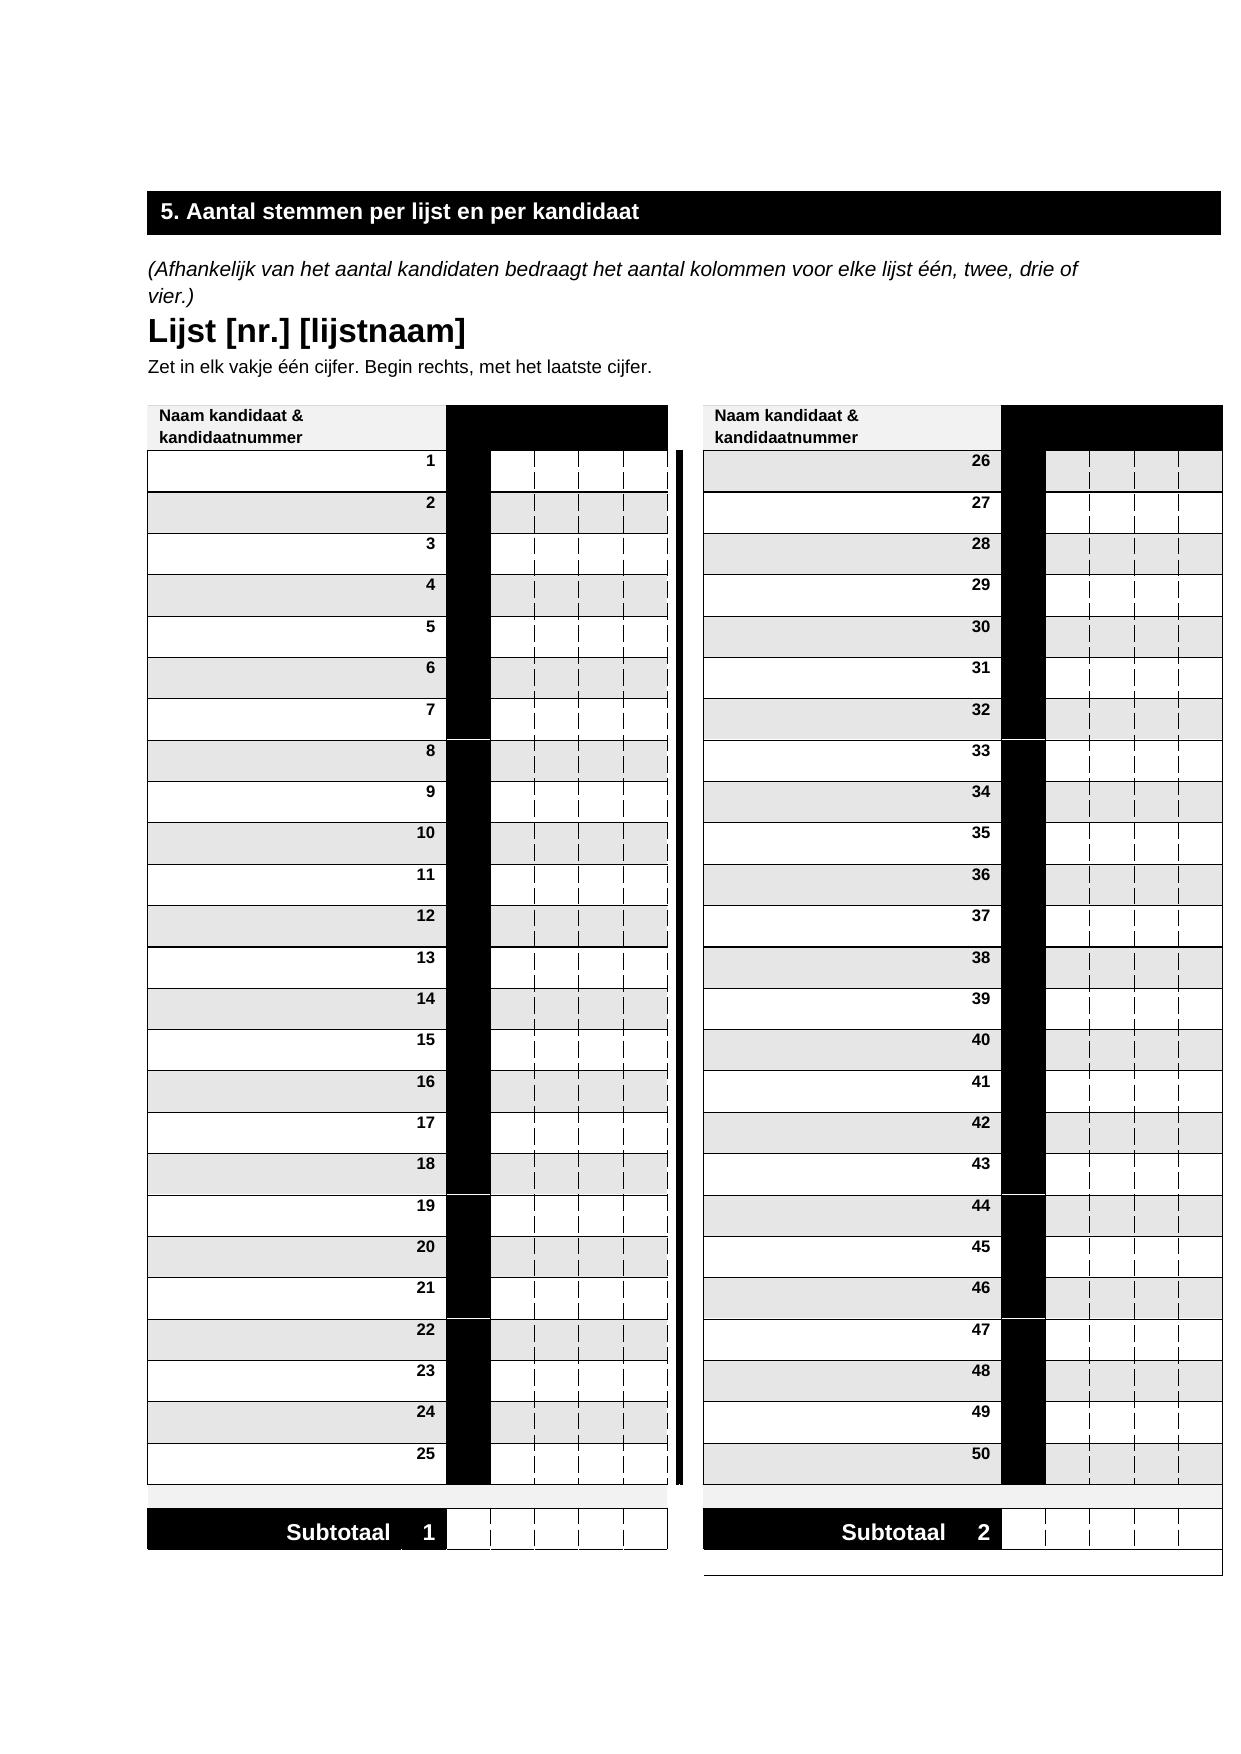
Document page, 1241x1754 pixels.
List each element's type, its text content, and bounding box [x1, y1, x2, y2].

table_cell 43 [957, 1154, 1001, 1194]
table_header [535, 406, 578, 450]
table_cell 36 [957, 865, 1001, 905]
table_cell [668, 1360, 676, 1401]
table_cell 20 [402, 1237, 446, 1277]
table_cell [683, 533, 703, 574]
table_cell [535, 782, 579, 822]
table_cell [1178, 534, 1222, 574]
table_cell [1002, 534, 1045, 574]
table_cell [1134, 658, 1178, 698]
table_cell [623, 1154, 667, 1194]
table_cell [1046, 1485, 1090, 1508]
table_cell 33 [957, 741, 1001, 781]
table_cell [623, 534, 667, 574]
table_cell [579, 1509, 623, 1549]
table_cell [148, 1113, 402, 1153]
table_cell [1090, 1237, 1134, 1277]
table_cell [535, 948, 579, 988]
table_cell [148, 1030, 402, 1070]
table_cell [668, 1070, 676, 1112]
table_cell [148, 617, 402, 657]
table_cell [704, 1071, 957, 1112]
table_cell [1178, 1030, 1222, 1070]
table_cell 13 [402, 948, 446, 988]
table_cell 6 [402, 658, 446, 698]
table_cell [1178, 989, 1222, 1029]
table_cell [1178, 1196, 1222, 1236]
table_cell [579, 948, 623, 988]
table_cell [1002, 1071, 1045, 1112]
table_cell [704, 1196, 957, 1236]
table_cell [579, 782, 623, 822]
table_cell [1046, 1444, 1090, 1484]
table_cell 29 [957, 575, 1001, 616]
table_cell 49 [957, 1402, 1001, 1443]
table_cell [579, 1402, 623, 1443]
table_cell [491, 575, 535, 616]
table_cell [535, 1030, 579, 1070]
table_cell [148, 989, 402, 1029]
table_cell [535, 1444, 579, 1484]
table_cell [535, 1320, 579, 1360]
table_cell [1002, 1237, 1045, 1277]
table_cell [535, 1071, 579, 1112]
table_cell [1046, 1320, 1090, 1360]
table_cell [668, 740, 676, 781]
table_cell [703, 1485, 957, 1508]
table_cell [1002, 1113, 1045, 1153]
table_cell [683, 1319, 703, 1360]
table_cell 34 [957, 782, 1001, 822]
table_cell [704, 1030, 957, 1070]
table_cell [1046, 1237, 1090, 1277]
table_cell [668, 533, 676, 574]
table_cell [1090, 782, 1134, 822]
table_cell [1178, 906, 1222, 946]
table_cell [1134, 1154, 1178, 1194]
table_cell [1046, 948, 1090, 988]
table_cell [579, 1278, 623, 1318]
table_cell 1 [402, 1509, 446, 1549]
table_cell [623, 1113, 667, 1153]
table_cell [491, 823, 535, 864]
table_cell [1090, 658, 1134, 698]
table_cell [683, 574, 703, 616]
table_cell 24 [402, 1402, 446, 1443]
table_cell [1090, 1154, 1134, 1194]
table_cell [535, 658, 579, 698]
table_cell [1002, 1196, 1045, 1236]
table_cell [1134, 1402, 1178, 1443]
table_cell 46 [957, 1278, 1001, 1318]
table_cell [447, 823, 490, 864]
table_cell [535, 534, 579, 574]
table_cell [668, 616, 676, 657]
table_cell [668, 822, 676, 864]
table_cell [1046, 865, 1090, 905]
table_cell [668, 1195, 676, 1236]
table_cell [683, 740, 703, 781]
table_cell [704, 575, 957, 616]
table_cell [491, 617, 535, 657]
table_cell [668, 781, 676, 822]
table_cell [683, 1070, 703, 1112]
table_cell [683, 1443, 703, 1484]
table_cell [1002, 989, 1045, 1029]
table_cell [1046, 1509, 1090, 1549]
table_cell [1090, 865, 1134, 905]
table_cell [704, 451, 957, 491]
table_cell [668, 1236, 676, 1277]
table_header [447, 405, 490, 450]
table_cell [704, 1402, 957, 1443]
table_cell [1134, 1444, 1178, 1484]
table_cell [683, 781, 703, 822]
table_cell [957, 1550, 1001, 1575]
table_cell 12 [402, 906, 446, 946]
table_header [668, 405, 679, 450]
table_cell [1002, 948, 1045, 988]
table_cell [668, 1443, 676, 1484]
table_cell [1046, 658, 1090, 698]
table_cell [579, 1196, 623, 1236]
table_cell [579, 1113, 623, 1153]
table_cell [1046, 493, 1090, 533]
table_cell 27 [957, 493, 1001, 533]
table_cell [535, 989, 579, 1029]
table_cell [683, 1153, 703, 1194]
table_cell 2 [957, 1509, 1001, 1549]
table_cell [447, 1154, 490, 1194]
table_cell [447, 1320, 490, 1360]
table_cell [1090, 1361, 1134, 1401]
table_cell [491, 534, 535, 574]
table_cell [1046, 1402, 1090, 1443]
table_cell [1002, 1278, 1045, 1318]
table_cell [1002, 906, 1045, 946]
table_cell [668, 988, 676, 1029]
table_cell [683, 1112, 703, 1153]
table_cell [579, 575, 623, 616]
table_cell [491, 493, 535, 533]
table_cell [623, 1444, 667, 1484]
table_cell [1046, 1550, 1090, 1575]
table_cell [579, 989, 623, 1029]
table_cell [535, 1509, 579, 1549]
table_cell [1090, 575, 1134, 616]
table_cell [1002, 1320, 1045, 1360]
table_cell [1134, 1071, 1178, 1112]
table_cell [1046, 1361, 1090, 1401]
table_cell [1090, 699, 1134, 739]
table_cell [579, 493, 623, 533]
table_cell [1134, 948, 1178, 988]
table_cell [623, 948, 667, 988]
table_cell [447, 1509, 490, 1549]
table_cell [579, 1361, 623, 1401]
table_cell [447, 1550, 490, 1575]
table_cell 1 [402, 451, 446, 491]
table_cell [148, 575, 402, 616]
table_cell [1090, 948, 1134, 988]
table_header Naam kandidaat & kandidaatnummer [148, 406, 402, 450]
table_cell [447, 1361, 490, 1401]
table_cell [148, 1278, 402, 1318]
table_cell [447, 450, 490, 491]
table_cell [1178, 948, 1222, 988]
table_cell [491, 451, 535, 491]
table_cell 26 [957, 451, 1001, 491]
table_cell [1002, 823, 1045, 864]
table_cell 18 [402, 1154, 446, 1194]
table_cell [447, 1278, 490, 1318]
table_cell 9 [402, 782, 446, 822]
table_cell [957, 1485, 1001, 1508]
table_cell [623, 989, 667, 1029]
table_cell [704, 1154, 957, 1194]
table_cell [704, 1113, 957, 1153]
table_cell [1134, 493, 1178, 533]
table_cell 10 [402, 823, 446, 864]
table_cell [623, 699, 667, 739]
table_cell [535, 1278, 579, 1318]
table_cell 8 [402, 741, 446, 781]
table_cell 35 [957, 823, 1001, 864]
table_cell [1134, 575, 1178, 616]
table_cell [491, 1237, 535, 1277]
table_cell [1090, 534, 1134, 574]
table_header [1090, 406, 1134, 450]
table_cell [491, 1402, 535, 1443]
table_cell [1178, 1113, 1222, 1153]
table_cell [683, 988, 703, 1029]
table_cell [1046, 699, 1090, 739]
table_cell [623, 1278, 667, 1318]
table_cell [1001, 1485, 1046, 1508]
table_header 5. Aantal stemmen per lijst en per kandidaat [148, 192, 1220, 234]
table_cell [1134, 1509, 1178, 1549]
table_cell [491, 1071, 535, 1112]
table_cell [668, 1550, 679, 1575]
table_header [1002, 406, 1046, 450]
table_cell [704, 1278, 957, 1318]
table_cell [668, 491, 676, 533]
table_cell [1046, 823, 1090, 864]
table_cell [491, 1196, 535, 1236]
table_cell [1090, 741, 1134, 781]
table_cell 5 [402, 617, 446, 657]
table_cell [148, 1444, 402, 1484]
table_cell [1134, 1320, 1178, 1360]
table_cell [1134, 534, 1178, 574]
table_cell 25 [402, 1444, 446, 1484]
table_cell [1002, 658, 1045, 698]
table_cell [579, 1154, 623, 1194]
table_cell [535, 823, 579, 864]
table_cell [1046, 1154, 1090, 1194]
table_cell [446, 1485, 490, 1508]
table_cell 41 [957, 1071, 1001, 1112]
table_header [624, 406, 667, 450]
table_cell [491, 1320, 535, 1360]
table_cell [1046, 1030, 1090, 1070]
table_cell [491, 1550, 534, 1575]
table_cell [1134, 741, 1178, 781]
text (Afhankelijk van het aantal kandidaten bedraagt het aantal kolommen voor elke lijst één, twee, drie of vier.) [148, 256, 1093, 308]
table_cell 15 [402, 1030, 446, 1070]
table_cell [1046, 989, 1090, 1029]
table_cell [491, 741, 535, 781]
table_cell [1002, 493, 1045, 533]
table_cell [683, 616, 703, 657]
table_cell [1046, 741, 1090, 781]
table_cell [704, 493, 957, 533]
table_cell [148, 741, 402, 781]
table_header [1135, 406, 1178, 450]
table_cell [1178, 699, 1222, 739]
table_cell 22 [402, 1320, 446, 1360]
table_cell [148, 1485, 402, 1508]
table_cell 37 [957, 906, 1001, 946]
table_cell [704, 1550, 957, 1575]
table_cell [490, 1509, 535, 1549]
table_cell 2 [402, 493, 446, 533]
table_cell [447, 658, 490, 698]
table_cell [1090, 1113, 1134, 1153]
table_cell [683, 864, 703, 905]
table_cell 31 [957, 658, 1001, 698]
table_cell [579, 1485, 623, 1508]
table_cell 30 [957, 617, 1001, 657]
table_cell [447, 491, 490, 533]
table_cell [535, 1550, 578, 1575]
table_cell [491, 658, 535, 698]
table_cell [535, 865, 579, 905]
table_cell [1178, 1237, 1222, 1277]
table_cell [1046, 1278, 1090, 1318]
table_cell [683, 946, 703, 988]
table_cell [1134, 823, 1178, 864]
table_cell [579, 1071, 623, 1112]
table_cell [1046, 782, 1090, 822]
table_cell [704, 1444, 957, 1484]
table_cell [1178, 1154, 1222, 1194]
table_cell [535, 1237, 579, 1277]
table_cell 23 [402, 1361, 446, 1401]
table_cell 48 [957, 1361, 1001, 1401]
table_cell [1178, 823, 1222, 864]
table_cell [1134, 1278, 1178, 1318]
table_cell [447, 1030, 490, 1070]
table_cell [624, 1550, 667, 1575]
table_cell [668, 1319, 676, 1360]
table_cell [668, 698, 676, 739]
table_cell [683, 1360, 703, 1401]
table_cell [1090, 1196, 1134, 1236]
table_cell [668, 1112, 676, 1153]
table_cell [447, 865, 490, 905]
table_cell [491, 906, 535, 946]
table_cell [623, 1320, 667, 1360]
table_cell [535, 575, 579, 616]
table_cell [668, 450, 676, 491]
table_cell [1178, 782, 1222, 822]
table_cell [579, 906, 623, 946]
table_cell [148, 1402, 402, 1443]
table_cell 4 [402, 575, 446, 616]
table_cell [623, 617, 667, 657]
table_cell [623, 575, 667, 616]
table_cell [491, 948, 535, 988]
table_cell [1134, 699, 1178, 739]
table_cell [1090, 1071, 1134, 1112]
table_cell [1134, 1113, 1178, 1153]
table_cell Subtotaal [148, 1509, 402, 1549]
table_cell [535, 1402, 579, 1443]
table_cell [148, 865, 402, 905]
table_cell [1178, 1550, 1222, 1575]
table_cell [1002, 782, 1045, 822]
table_cell [491, 1278, 535, 1318]
table_cell [1134, 1196, 1178, 1236]
table_cell [1002, 617, 1045, 657]
table_cell [623, 1485, 667, 1508]
table_cell [1046, 534, 1090, 574]
table_cell [579, 1444, 623, 1484]
table_cell [447, 1444, 490, 1484]
table_cell [704, 948, 957, 988]
table_cell [148, 493, 402, 533]
table_cell 38 [957, 948, 1001, 988]
table_cell [148, 1196, 402, 1236]
table_cell [1002, 1509, 1046, 1549]
table_cell [447, 948, 490, 988]
table_cell [491, 699, 535, 739]
table_cell [1178, 451, 1222, 491]
table_cell [680, 1550, 703, 1575]
table_cell [491, 1361, 535, 1401]
table_cell [491, 865, 535, 905]
table_cell [668, 905, 676, 946]
table_cell 28 [957, 534, 1001, 574]
table_header [491, 406, 534, 450]
table_cell [535, 1113, 579, 1153]
table_cell [704, 906, 957, 946]
table_cell [668, 1153, 676, 1194]
table_cell [1090, 451, 1134, 491]
table_cell [491, 1444, 535, 1484]
table_cell [683, 657, 703, 698]
table_cell [623, 865, 667, 905]
table_cell [447, 1237, 490, 1277]
table_cell [579, 617, 623, 657]
table_cell [579, 823, 623, 864]
table_cell [623, 823, 667, 864]
table_cell [680, 1509, 703, 1549]
table_cell [704, 699, 957, 739]
table_cell [579, 1237, 623, 1277]
table_cell [1046, 1071, 1090, 1112]
table_cell [1090, 1402, 1134, 1443]
table_cell [1090, 906, 1134, 946]
table_cell [623, 1030, 667, 1070]
table_cell [579, 658, 623, 698]
table_cell [402, 1485, 446, 1508]
table_cell [704, 617, 957, 657]
table_cell [623, 1361, 667, 1401]
table_cell [535, 1361, 579, 1401]
table_cell [148, 1550, 401, 1575]
table_cell [668, 1509, 679, 1549]
table_cell 11 [402, 865, 446, 905]
table_header [402, 406, 446, 450]
table_cell 44 [957, 1196, 1001, 1236]
table_cell [148, 823, 402, 864]
table_cell [1002, 1361, 1045, 1401]
table_cell [704, 534, 957, 574]
table_cell [668, 1029, 676, 1070]
table_cell [1178, 617, 1222, 657]
table_cell [148, 1361, 402, 1401]
table_cell [491, 1154, 535, 1194]
table_cell [148, 1071, 402, 1112]
table_cell [1002, 1030, 1045, 1070]
table_header [679, 405, 703, 450]
table_cell 7 [402, 699, 446, 739]
table_cell [1002, 1154, 1045, 1194]
table_cell [1134, 617, 1178, 657]
table_cell [704, 865, 957, 905]
table_cell [623, 1402, 667, 1443]
table_cell [704, 1320, 957, 1360]
table_cell [623, 658, 667, 698]
table_cell [1090, 617, 1134, 657]
table_cell [668, 1401, 676, 1443]
table_cell [704, 658, 957, 698]
table_cell [1090, 1444, 1134, 1484]
table_cell [447, 575, 490, 616]
table_cell [668, 864, 676, 905]
table_cell [490, 1485, 535, 1508]
table_cell [1134, 989, 1178, 1029]
table_cell [1134, 906, 1178, 946]
table_cell [1134, 451, 1178, 491]
table_cell [535, 1154, 579, 1194]
table_cell [1134, 1237, 1178, 1277]
table_cell [683, 1401, 703, 1443]
table_cell [1134, 782, 1178, 822]
table_cell [491, 782, 535, 822]
table_cell [579, 1550, 623, 1575]
table_cell 16 [402, 1071, 446, 1112]
table_cell [1134, 1550, 1178, 1575]
table_cell [683, 1277, 703, 1318]
table_cell [1002, 575, 1045, 616]
table_cell 50 [957, 1444, 1001, 1484]
table_cell [535, 906, 579, 946]
table_cell [1090, 1550, 1134, 1575]
table_cell [1134, 865, 1178, 905]
table_cell [535, 451, 579, 491]
table_cell [447, 782, 490, 822]
table_cell [447, 989, 490, 1029]
table_header [1179, 406, 1222, 450]
table_cell [535, 1485, 579, 1508]
table_cell [535, 617, 579, 657]
table_cell [447, 1071, 490, 1112]
table_cell [535, 493, 579, 533]
table_cell [1178, 741, 1222, 781]
table_cell [148, 451, 402, 491]
table_cell [535, 1196, 579, 1236]
table_cell [623, 741, 667, 781]
table_cell [1046, 451, 1090, 491]
table_cell [1090, 1030, 1134, 1070]
table_cell 3 [402, 534, 446, 574]
table_cell [1178, 865, 1222, 905]
table_cell [1046, 617, 1090, 657]
table_cell [579, 1030, 623, 1070]
table_cell [402, 1550, 446, 1575]
table_cell [1178, 1278, 1222, 1318]
table_cell [447, 699, 490, 739]
table_cell [1002, 865, 1045, 905]
table_header Naam kandidaat & kandidaatnummer [703, 406, 957, 450]
table_cell Subtotaal [704, 1509, 957, 1549]
table_cell [535, 741, 579, 781]
table_cell [683, 1195, 703, 1236]
table_cell [623, 1196, 667, 1236]
table_cell [579, 865, 623, 905]
table_cell 39 [957, 989, 1001, 1029]
text Zet in elk vakje één cijfer. Begin rechts, met het laatste cijfer. [148, 356, 1093, 377]
table_cell [1090, 1278, 1134, 1318]
table_cell [1090, 1509, 1134, 1549]
table_cell [623, 782, 667, 822]
table_cell [704, 782, 957, 822]
table_cell [148, 699, 402, 739]
table_cell [1001, 1550, 1046, 1575]
table_header [1046, 406, 1089, 450]
table_cell [1178, 1320, 1222, 1360]
table_cell [148, 658, 402, 698]
table_cell [148, 906, 402, 946]
table_cell [680, 1485, 703, 1508]
table_cell [1178, 658, 1222, 698]
table_cell [623, 1237, 667, 1277]
table_cell [1002, 699, 1045, 739]
table_cell [1178, 1444, 1222, 1484]
table_cell 21 [402, 1278, 446, 1318]
table_cell [668, 1485, 679, 1508]
table_cell [1178, 1071, 1222, 1112]
table_cell [148, 782, 402, 822]
table_cell [668, 946, 676, 988]
table_cell [1134, 1030, 1178, 1070]
table_cell [148, 1320, 402, 1360]
table_cell [1090, 1485, 1134, 1508]
table_cell [668, 1277, 676, 1318]
table_cell [1090, 493, 1134, 533]
table_cell [1178, 1402, 1222, 1443]
table_cell [1178, 1361, 1222, 1401]
table_cell [623, 1509, 667, 1549]
table_cell 45 [957, 1237, 1001, 1277]
table_cell 42 [957, 1113, 1001, 1153]
table_cell [623, 906, 667, 946]
table_cell [148, 948, 402, 988]
table_cell [579, 451, 623, 491]
table_cell [683, 491, 703, 533]
table_cell [1002, 1402, 1045, 1443]
table_cell [1090, 1320, 1134, 1360]
table_cell [535, 699, 579, 739]
table_cell [579, 1320, 623, 1360]
table_cell [704, 823, 957, 864]
table_cell [447, 1196, 490, 1236]
table_cell [1134, 1485, 1178, 1508]
table_cell [579, 741, 623, 781]
table_cell [704, 1361, 957, 1401]
table_cell [1178, 493, 1222, 533]
table_cell [1178, 575, 1222, 616]
table_cell [1178, 1485, 1222, 1508]
table_cell 17 [402, 1113, 446, 1153]
table_cell [1002, 1444, 1045, 1484]
table_cell [683, 822, 703, 864]
table_cell [447, 1113, 490, 1153]
table_cell [704, 1237, 957, 1277]
table_cell [623, 451, 667, 491]
table_cell [1178, 1509, 1222, 1549]
table_cell [1090, 989, 1134, 1029]
table_cell [704, 989, 957, 1029]
table_cell [447, 617, 490, 657]
table_cell [1090, 823, 1134, 864]
table_cell [1002, 741, 1045, 781]
table_cell 32 [957, 699, 1001, 739]
table_cell [683, 905, 703, 946]
table_cell [447, 741, 490, 781]
table_cell 40 [957, 1030, 1001, 1070]
table_cell [668, 574, 676, 616]
table_cell [1046, 1196, 1090, 1236]
table_cell [1046, 906, 1090, 946]
table_cell [1046, 575, 1090, 616]
table_cell [491, 1113, 535, 1153]
table_cell [683, 1236, 703, 1277]
table_cell [683, 698, 703, 739]
table_cell [1134, 1361, 1178, 1401]
table_cell [668, 657, 676, 698]
table_cell [447, 906, 490, 946]
table_cell [491, 1030, 535, 1070]
table_cell [704, 741, 957, 781]
table_cell [683, 1029, 703, 1070]
table_cell [447, 533, 490, 574]
text Lijst [nr.] [lijstnaam] [148, 311, 1093, 350]
table_header [579, 406, 623, 450]
table_cell [1002, 451, 1045, 491]
table_cell [148, 1237, 402, 1277]
table_cell [447, 1402, 490, 1443]
table_cell [148, 1154, 402, 1194]
table_cell [1046, 1113, 1090, 1153]
table_cell [491, 989, 535, 1029]
table_cell [579, 699, 623, 739]
table_header [957, 406, 1001, 450]
table_cell [579, 534, 623, 574]
table_cell [623, 493, 667, 533]
table_cell 14 [402, 989, 446, 1029]
table_cell [623, 1071, 667, 1112]
table_cell 47 [957, 1320, 1001, 1360]
table_cell 19 [402, 1196, 446, 1236]
table_cell [148, 534, 402, 574]
table_cell [683, 450, 703, 491]
